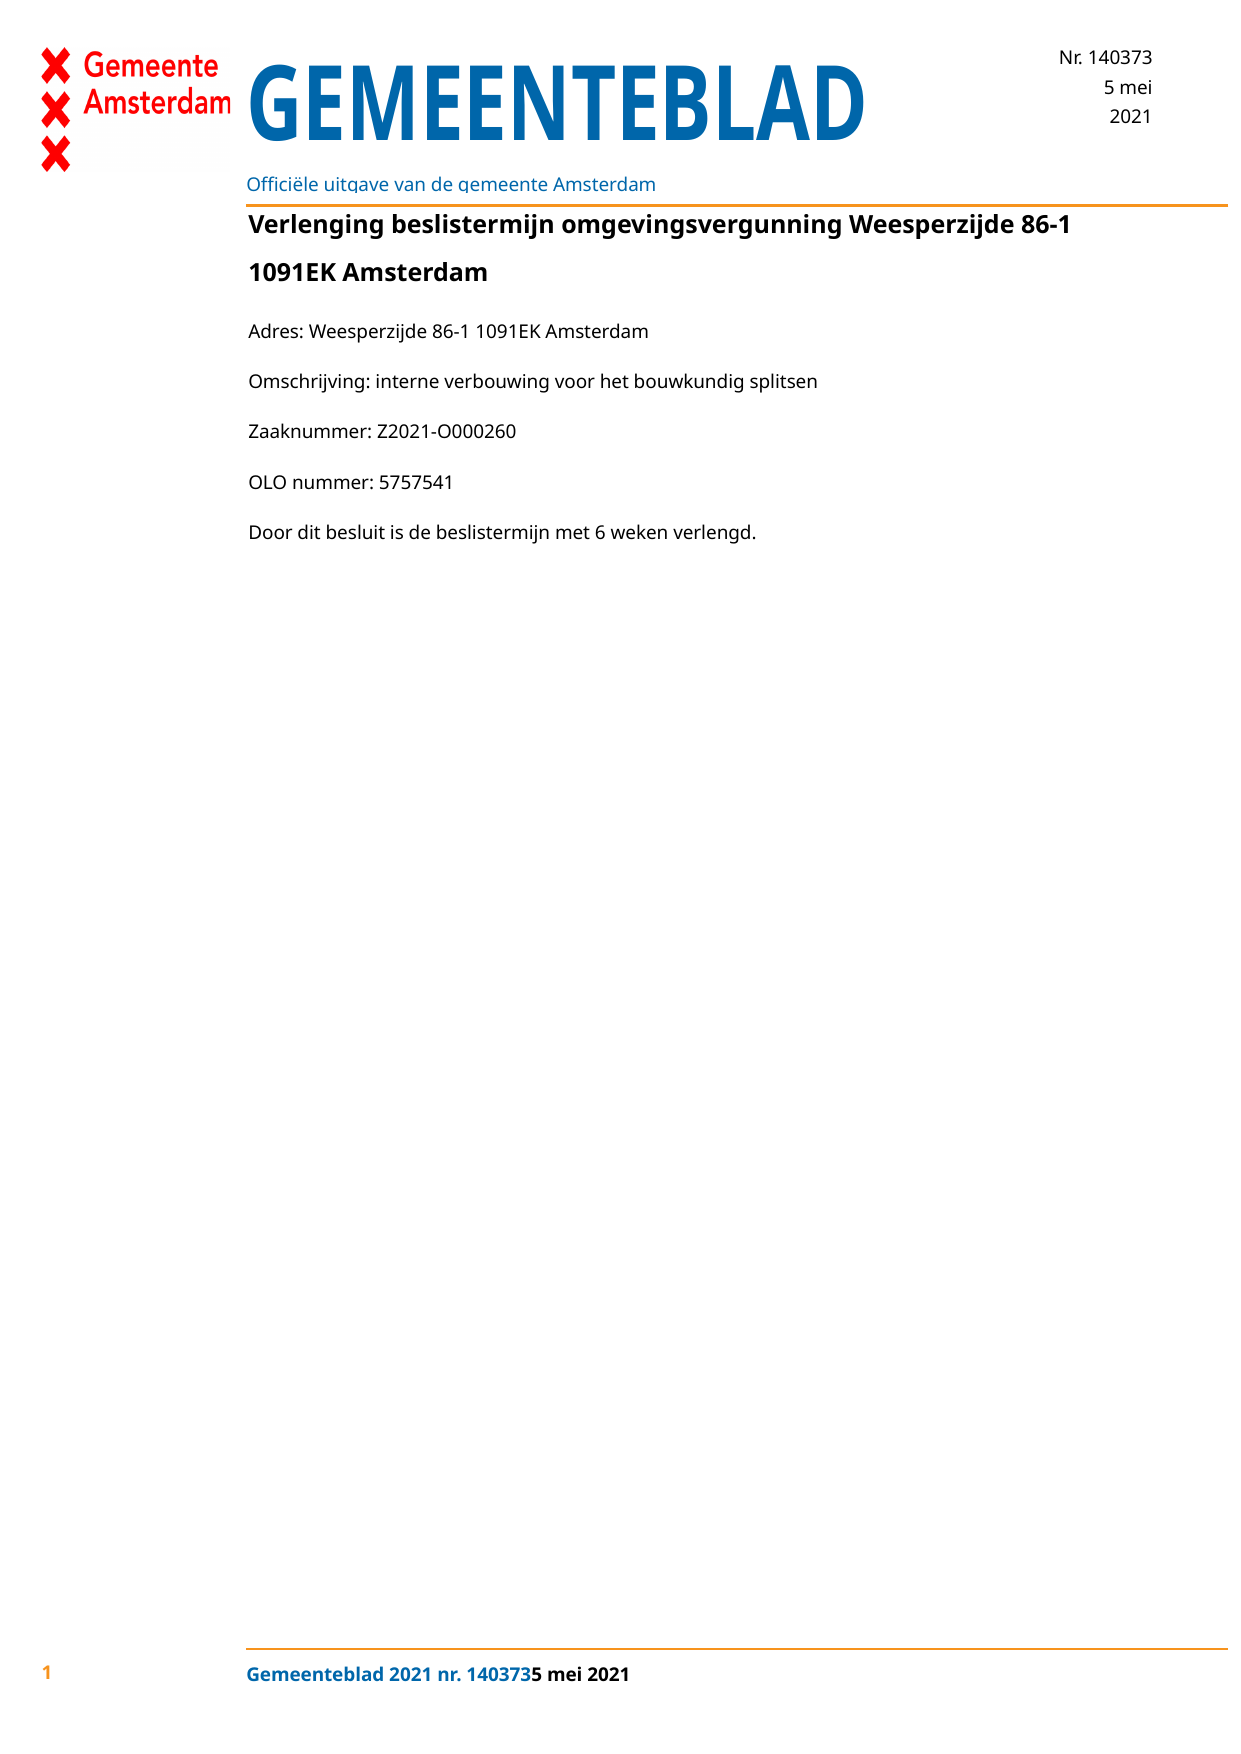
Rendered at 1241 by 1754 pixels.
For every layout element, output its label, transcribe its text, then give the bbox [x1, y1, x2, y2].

text Door dit besluit is de beslistermijn met 6 weken verlengd. [248, 519, 1152, 545]
text Adres: Weesperzijde 86-1 1091EK Amsterdam [248, 318, 1152, 344]
text Zaaknummer: Z2021-O000260 [248, 419, 1152, 444]
picture [41, 47, 231, 172]
text Verlenging beslistermijn omgevingsvergunning Weesperzijde 86-1 1091EK Amsterdam [248, 207, 1152, 288]
text Omschrijving: interne verbouwing voor het bouwkundig splitsen [248, 368, 1152, 394]
text OLO nummer: 5757541 [248, 469, 1152, 495]
